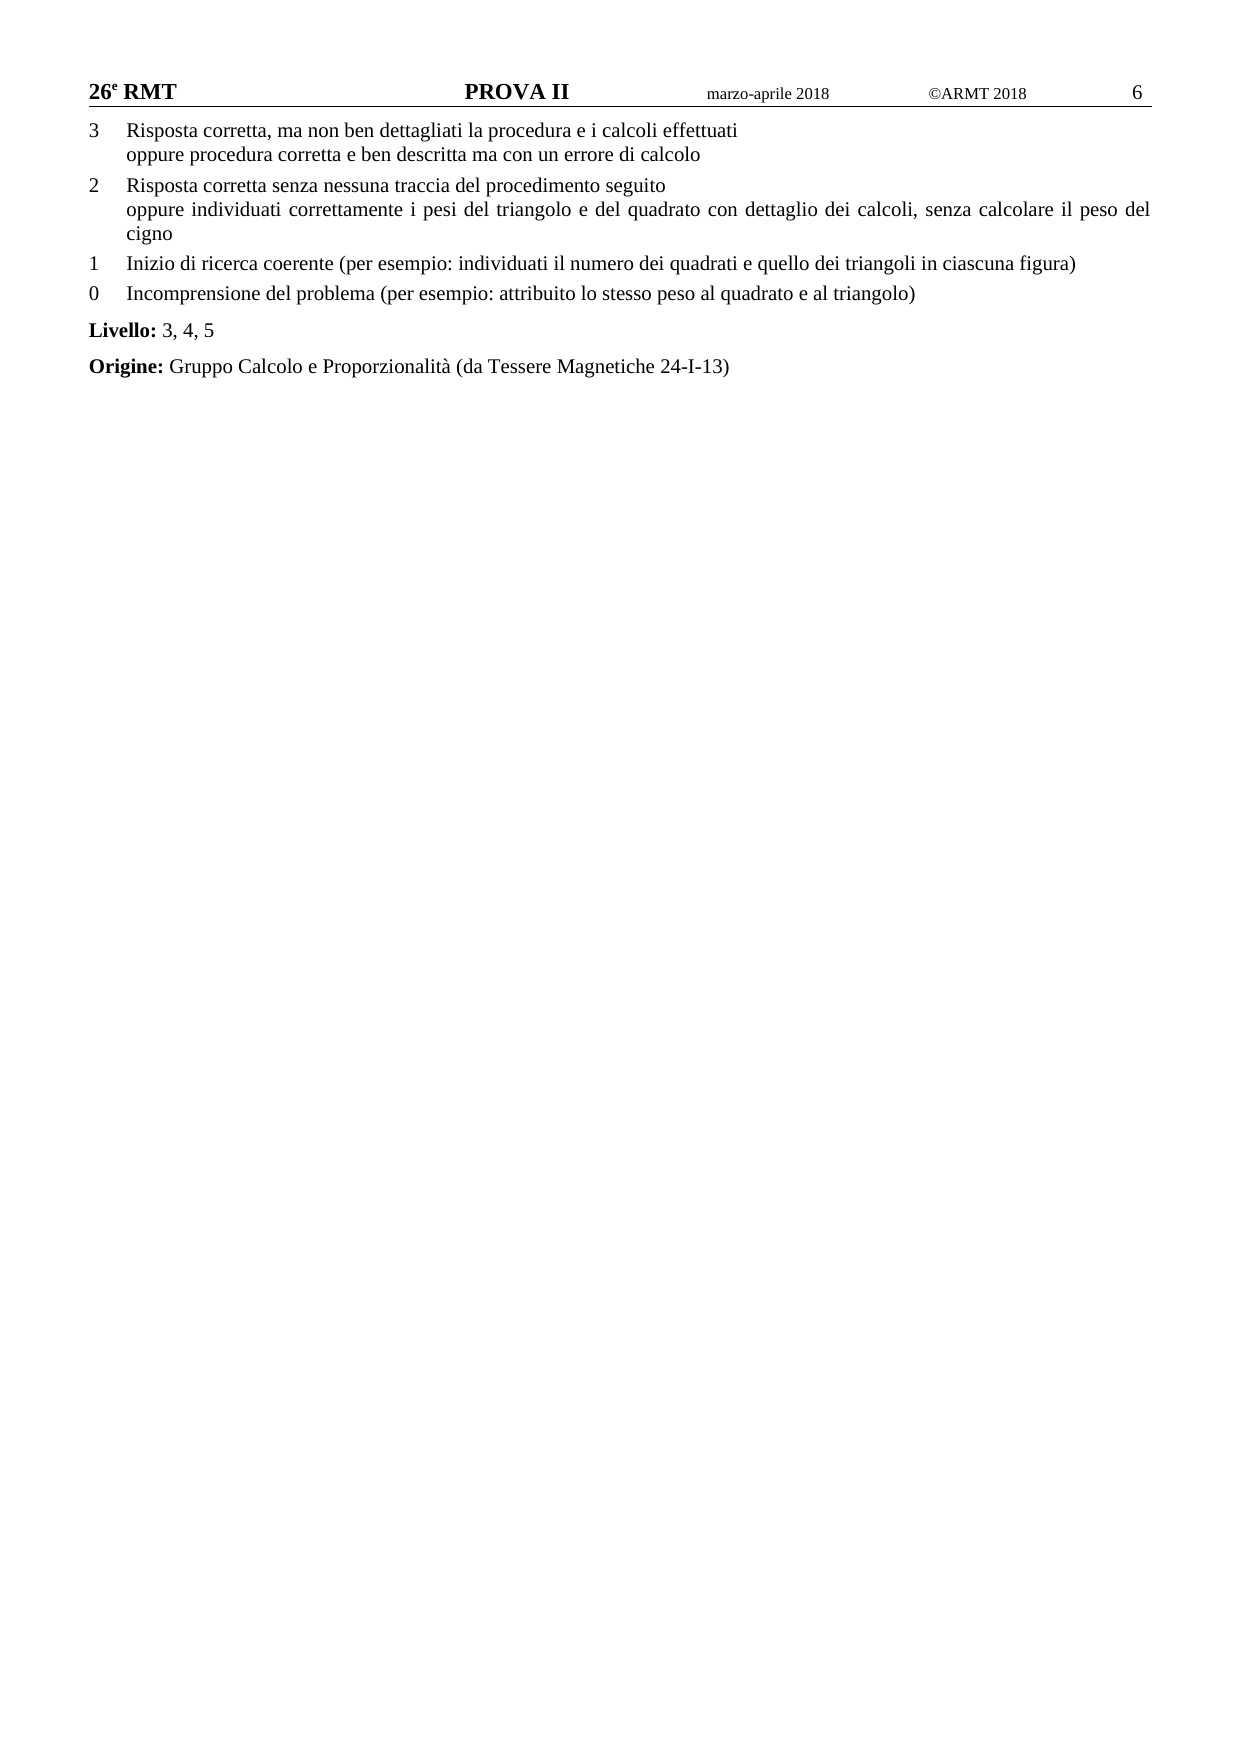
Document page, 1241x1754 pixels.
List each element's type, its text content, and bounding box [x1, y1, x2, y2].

text Livello: 3, 4, 5 [89, 318, 1152, 342]
text oppure individuati correttamente i pesi del triangolo e del quadrato con dettaglio dei calcoli, senza calcolare il peso del cigno [89, 197, 1152, 245]
text Origine: Gruppo Calcolo e Proporzionalità (da Tessere Magnetiche 24-I-13) [89, 354, 1152, 378]
text 0 Incomprensione del problema (per esempio: attribuito lo stesso peso al quadrato e al triangolo) [89, 281, 1152, 305]
text 1 Inizio di ricerca coerente (per esempio: individuati il numero dei quadrati e quello dei triangoli in ciascuna figura) [89, 251, 1152, 275]
text 2 Risposta corretta senza nessuna traccia del procedimento seguito [89, 172, 1152, 197]
text oppure procedura corretta e ben descritta ma con un errore di calcolo [89, 142, 1152, 166]
text 3 Risposta corretta, ma non ben dettagliati la procedura e i calcoli effettuati [89, 118, 1152, 142]
